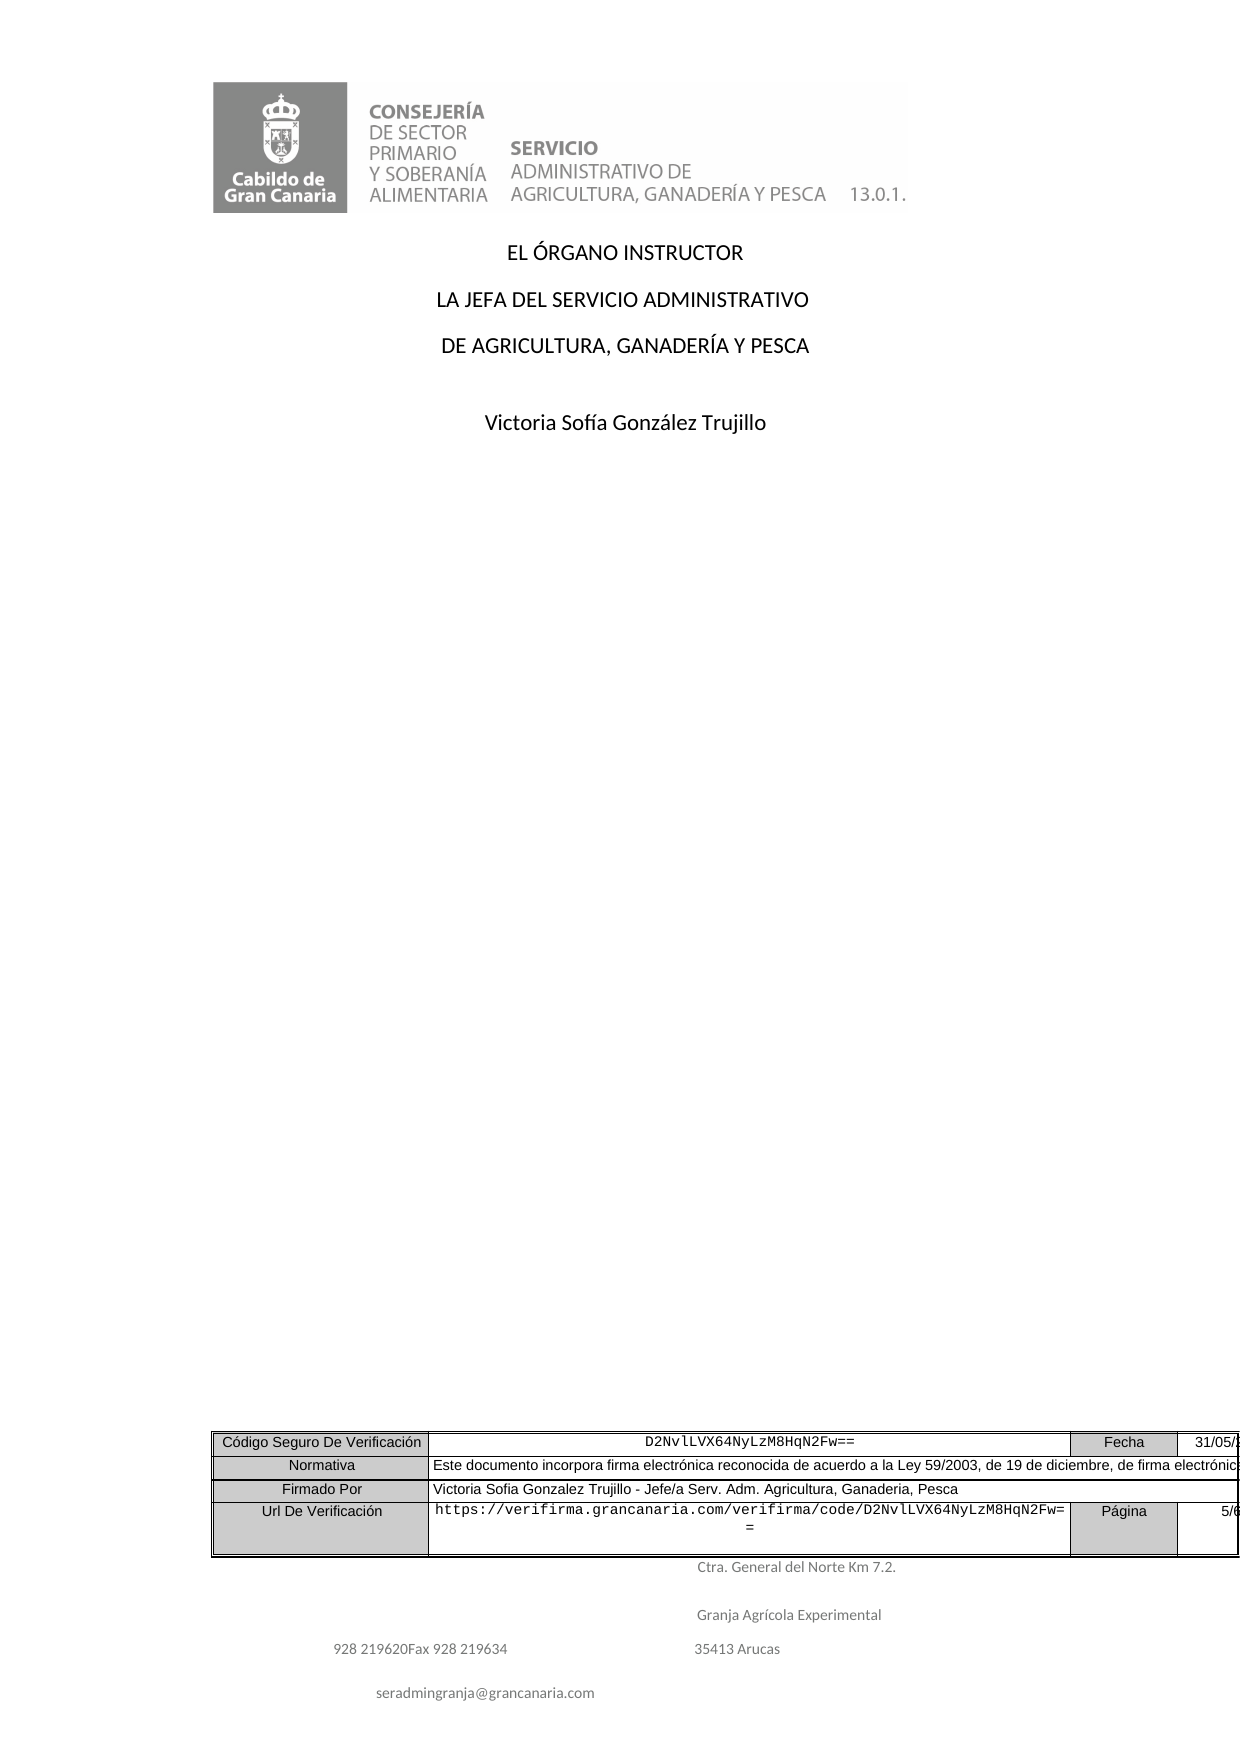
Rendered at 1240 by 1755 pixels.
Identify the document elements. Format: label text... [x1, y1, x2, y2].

text LA JEFA DEL SERVICIO ADMINISTRATIVO [213, 285, 1043, 313]
text DE AGRICULTURA, GANADERÍA Y PESCA [213, 332, 1043, 359]
text Victoria Sofía González Trujillo [213, 408, 1043, 436]
text EL ÓRGANO INSTRUCTOR [213, 238, 1043, 266]
